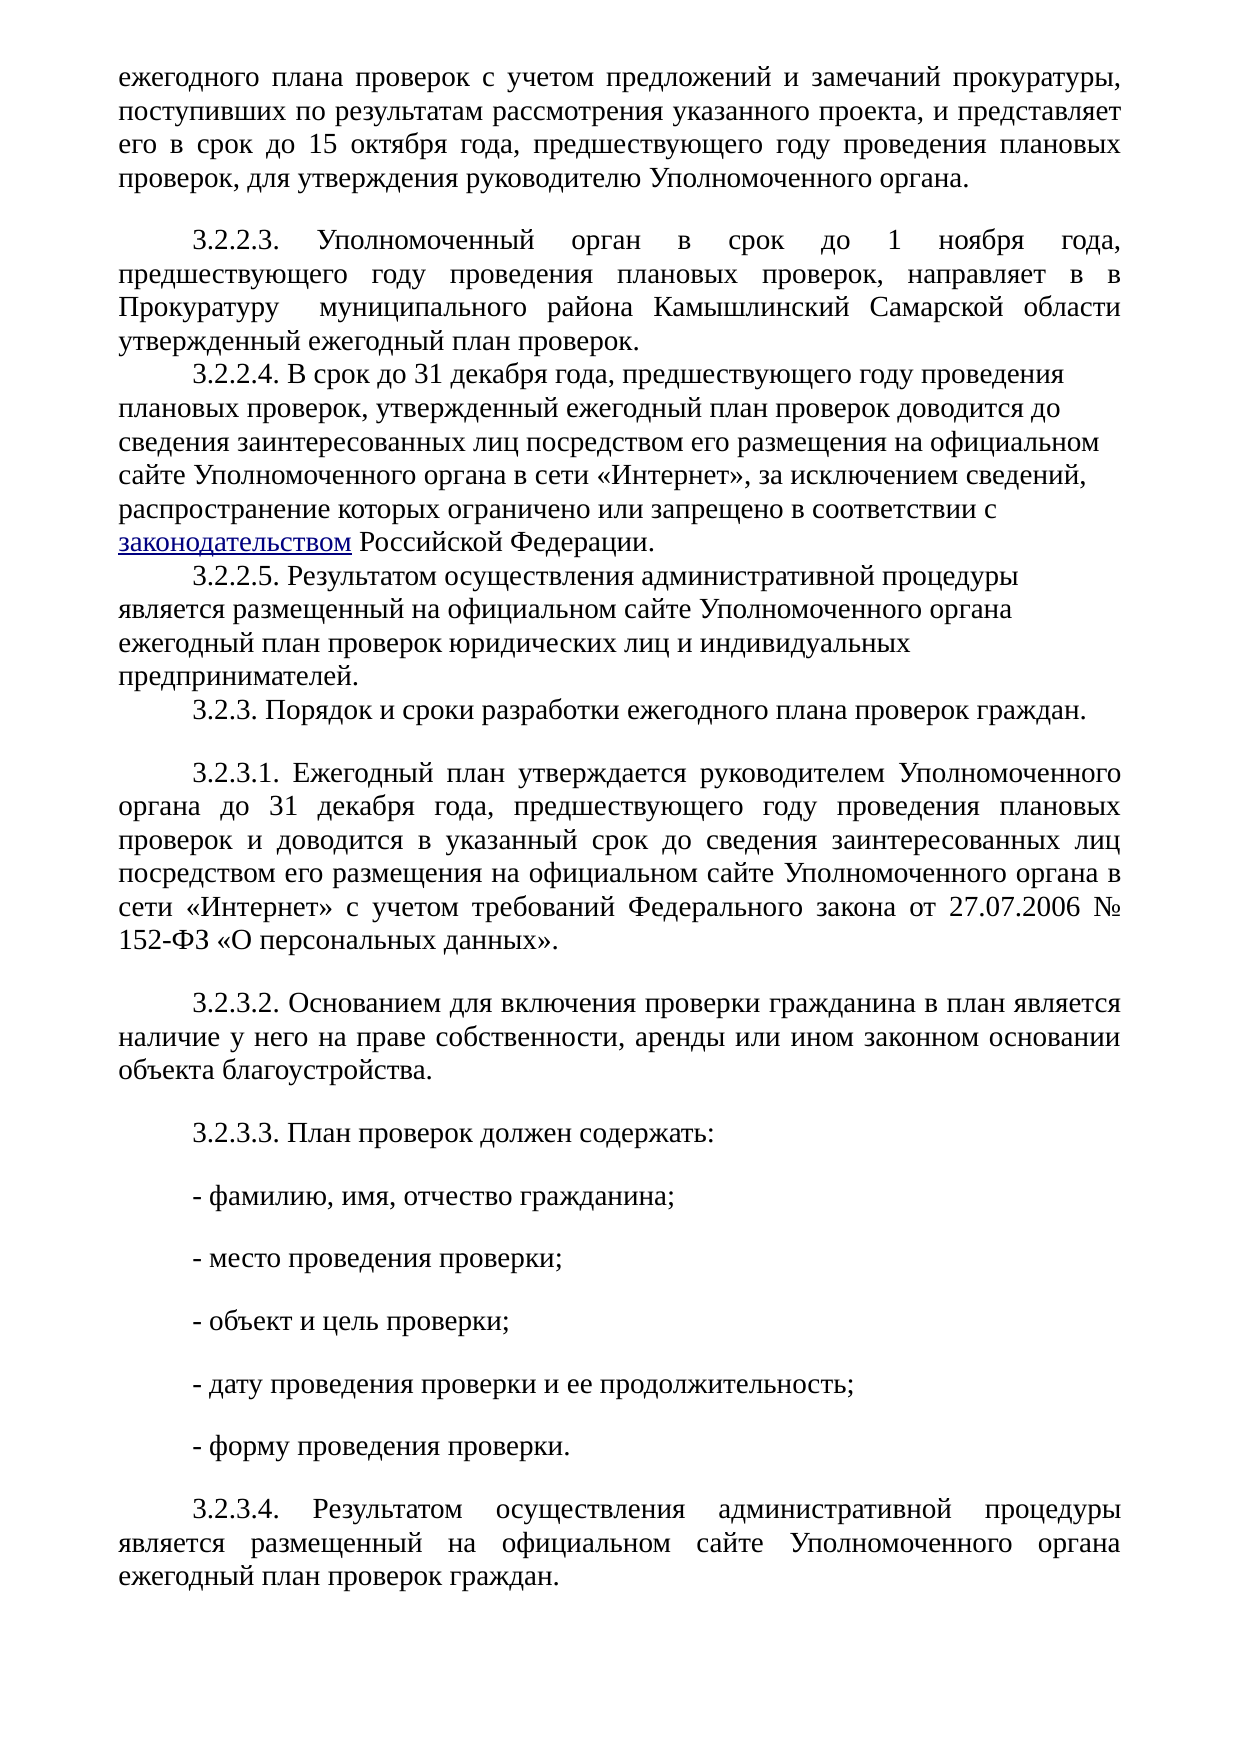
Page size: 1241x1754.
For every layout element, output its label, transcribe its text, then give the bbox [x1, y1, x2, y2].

text - дату проведения проверки и ее продолжительность; [118, 1366, 1122, 1399]
text - объект и цель проверки; [118, 1303, 1122, 1337]
text 3.2.2.4. В срок до 31 декабря года, предшествующего году проведения плановых проверок, утвержденный ежегодный план проверок доводится до сведения заинтересованных лиц посредством его размещения на официальном сайте Уполномоченного органа в сети «Интернет», за исключением сведений, распространение которых ограничено или запрещено в соответствии с законодательством Российской Федерации. [118, 357, 1122, 558]
text 3.2.3.2. Основанием для включения проверки гражданина в план является наличие у него на праве собственности, аренды или ином законном основании объекта благоустройства. [118, 985, 1122, 1086]
text ежегодного плана проверок с учетом предложений и замечаний прокуратуры, поступивших по результатам рассмотрения указанного проекта, и представляет его в срок до 15 октября года, предшествующего году проведения плановых проверок, для утверждения руководителю Уполномоченного органа. [118, 59, 1122, 193]
text 3.2.3.3. План проверок должен содержать: [118, 1115, 1122, 1148]
text - место проведения проверки; [118, 1240, 1122, 1274]
text 3.2.3.1. Ежегодный план утверждается руководителем Уполномоченного органа до 31 декабря года, предшествующего году проведения плановых проверок и доводится в указанный срок до сведения заинтересованных лиц посредством его размещения на официальном сайте Уполномоченного органа в сети «Интернет» с учетом требований Федерального закона от 27.07.2006 № 152-ФЗ «О персональных данных». [118, 755, 1122, 956]
text 3.2.3. Порядок и сроки разработки ежегодного плана проверок граждан. [118, 692, 1122, 726]
text 3.2.3.4. Результатом осуществления административной процедуры является размещенный на официальном сайте Уполномоченного органа ежегодный план проверок граждан. [118, 1491, 1122, 1592]
text - форму проведения проверки. [118, 1428, 1122, 1462]
text 3.2.2.5. Результатом осуществления административной процедуры является размещенный на официальном сайте Уполномоченного органа ежегодный план проверок юридических лиц и индивидуальных предпринимателей. [118, 558, 1122, 692]
text - фамилию, имя, отчество гражданина; [118, 1178, 1122, 1211]
text 3.2.2.3. Уполномоченный орган в срок до 1 ноября года, предшествующего году проведения плановых проверок, направляет в в Прокуратуру муниципального района Камышлинский Самарской области утвержденный ежегодный план проверок. [118, 222, 1122, 357]
